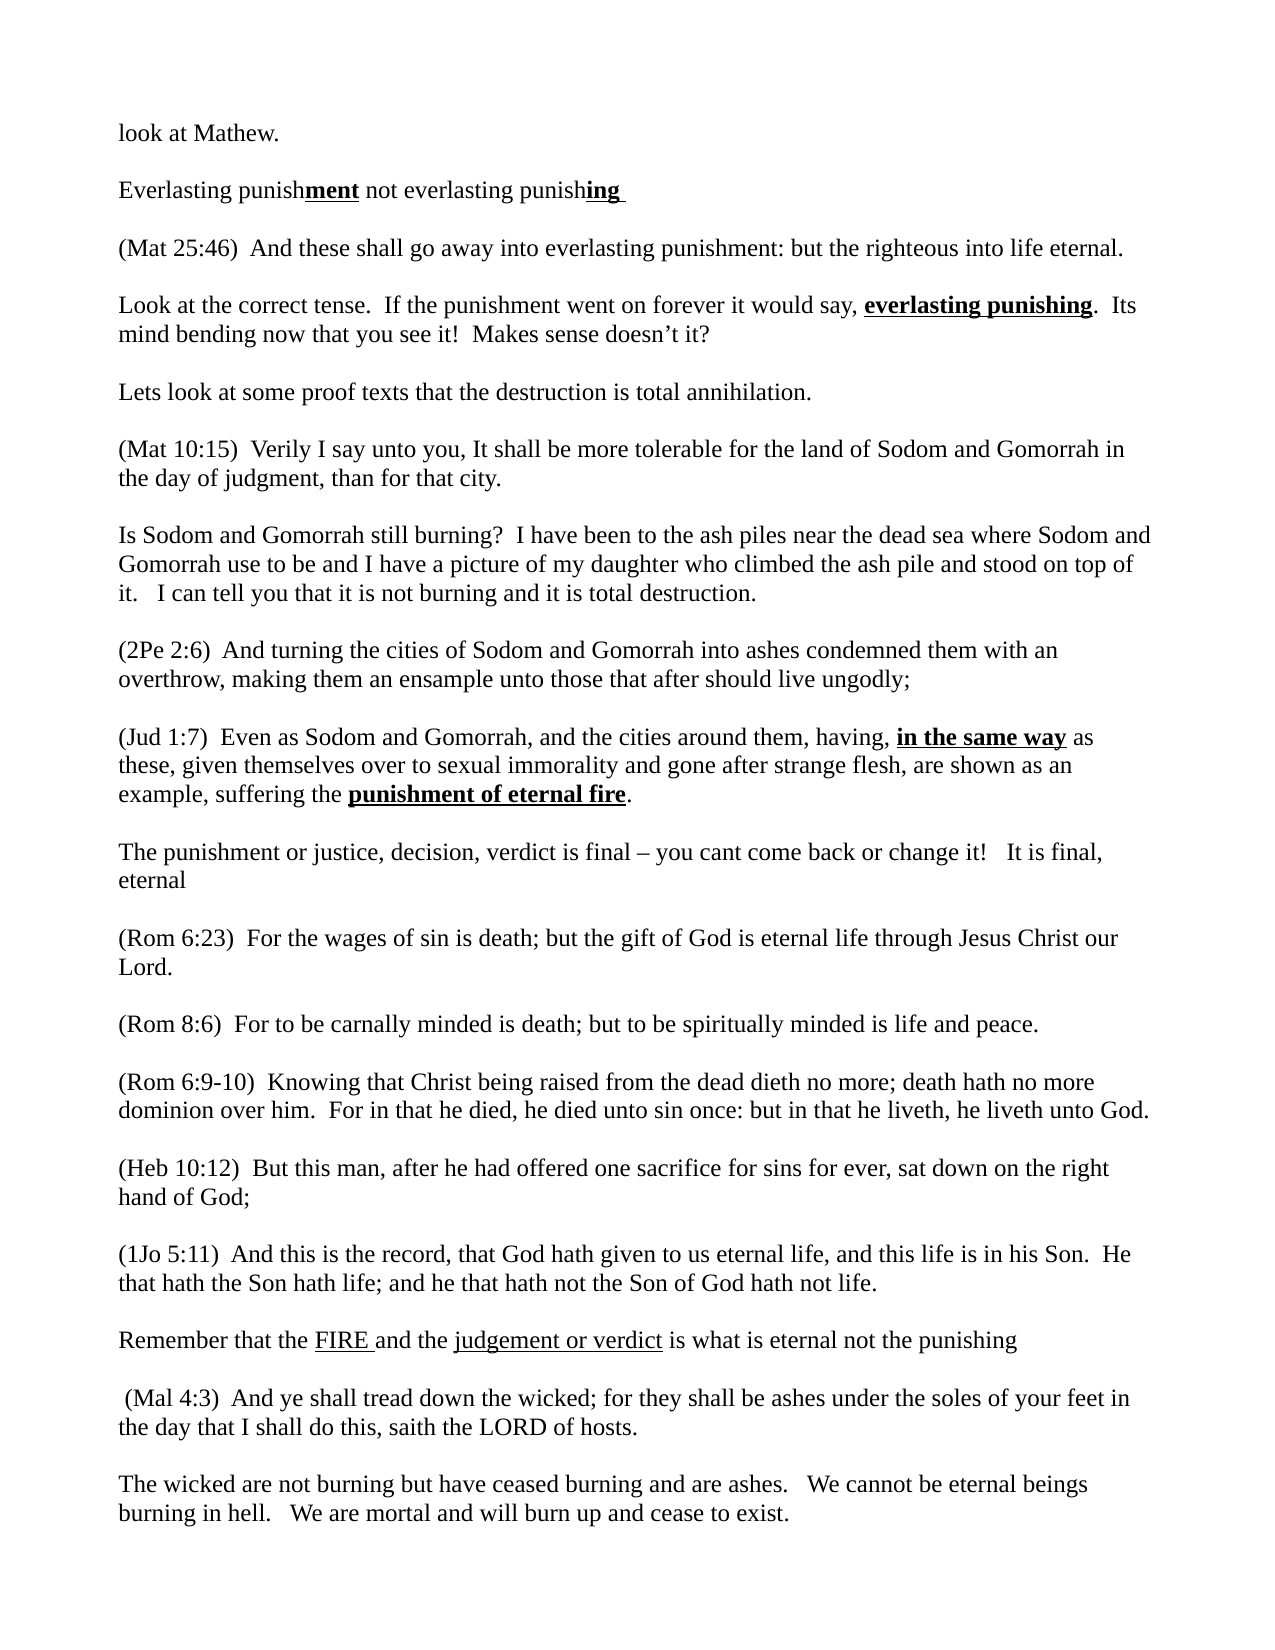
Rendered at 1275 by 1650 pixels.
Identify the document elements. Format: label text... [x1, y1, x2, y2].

text The wicked are not burning but have ceased burning and are ashes. We cannot be eternal beings burning in hell. We are mortal and will burn up and cease to exist. [118, 1469, 1157, 1527]
text Remember that the FIRE and the judgement or verdict is what is eternal not the punishing [118, 1326, 1157, 1354]
text (Mat 10:15) Verily I say unto you, It shall be more tolerable for the land of Sodom and Gomorrah in the day of judgment, than for that city. [118, 434, 1157, 492]
text (Rom 6:23) For the wages of sin is death; but the gift of God is eternal life through Jesus Christ our Lord. [118, 923, 1157, 981]
text (Rom 8:6) For to be carnally minded is death; but to be spiritually minded is life and peace. [118, 1009, 1157, 1038]
text (Mat 25:46) And these shall go away into everlasting punishment: but the righteous into life eternal. [118, 233, 1157, 262]
text look at Mathew. [118, 118, 1157, 147]
text (1Jo 5:11) And this is the record, that God hath given to us eternal life, and this life is in his Son. He that hath the Son hath life; and he that hath not the Son of God hath not life. [118, 1239, 1157, 1297]
text The punishment or justice, decision, verdict is final – you cant come back or change it! It is final, eternal [118, 837, 1157, 894]
text Everlasting punishment not everlasting punishing [118, 176, 1157, 204]
text (Rom 6:9-10) Knowing that Christ being raised from the dead dieth no more; death hath no more dominion over him. For in that he died, he died unto sin once: but in that he liveth, he liveth unto God. [118, 1067, 1157, 1124]
text (Jud 1:7) Even as Sodom and Gomorrah, and the cities around them, having, in the same way as these, given themselves over to sexual immorality and gone after strange flesh, are shown as an example, suffering the punishment of eternal fire. [118, 722, 1157, 808]
text (Mal 4:3) And ye shall tread down the wicked; for they shall be ashes under the soles of your feet in the day that I shall do this, saith the LORD of hosts. [118, 1383, 1157, 1441]
text (Heb 10:12) But this man, after he had offered one sacrifice for sins for ever, sat down on the right hand of God; [118, 1153, 1157, 1211]
text Is Sodom and Gomorrah still burning? I have been to the ash piles near the dead sea where Sodom and Gomorrah use to be and I have a picture of my daughter who climbed the ash pile and stood on top of it. I can tell you that it is not burning and it is total destruction. [118, 521, 1157, 607]
text Look at the correct tense. If the punishment went on forever it would say, everlasting punishing. Its mind bending now that you see it! Makes sense doesn’t it? [118, 291, 1157, 348]
text (2Pe 2:6) And turning the cities of Sodom and Gomorrah into ashes condemned them with an overthrow, making them an ensample unto those that after should live ungodly; [118, 636, 1157, 693]
text Lets look at some proof texts that the destruction is total annihilation. [118, 377, 1157, 406]
